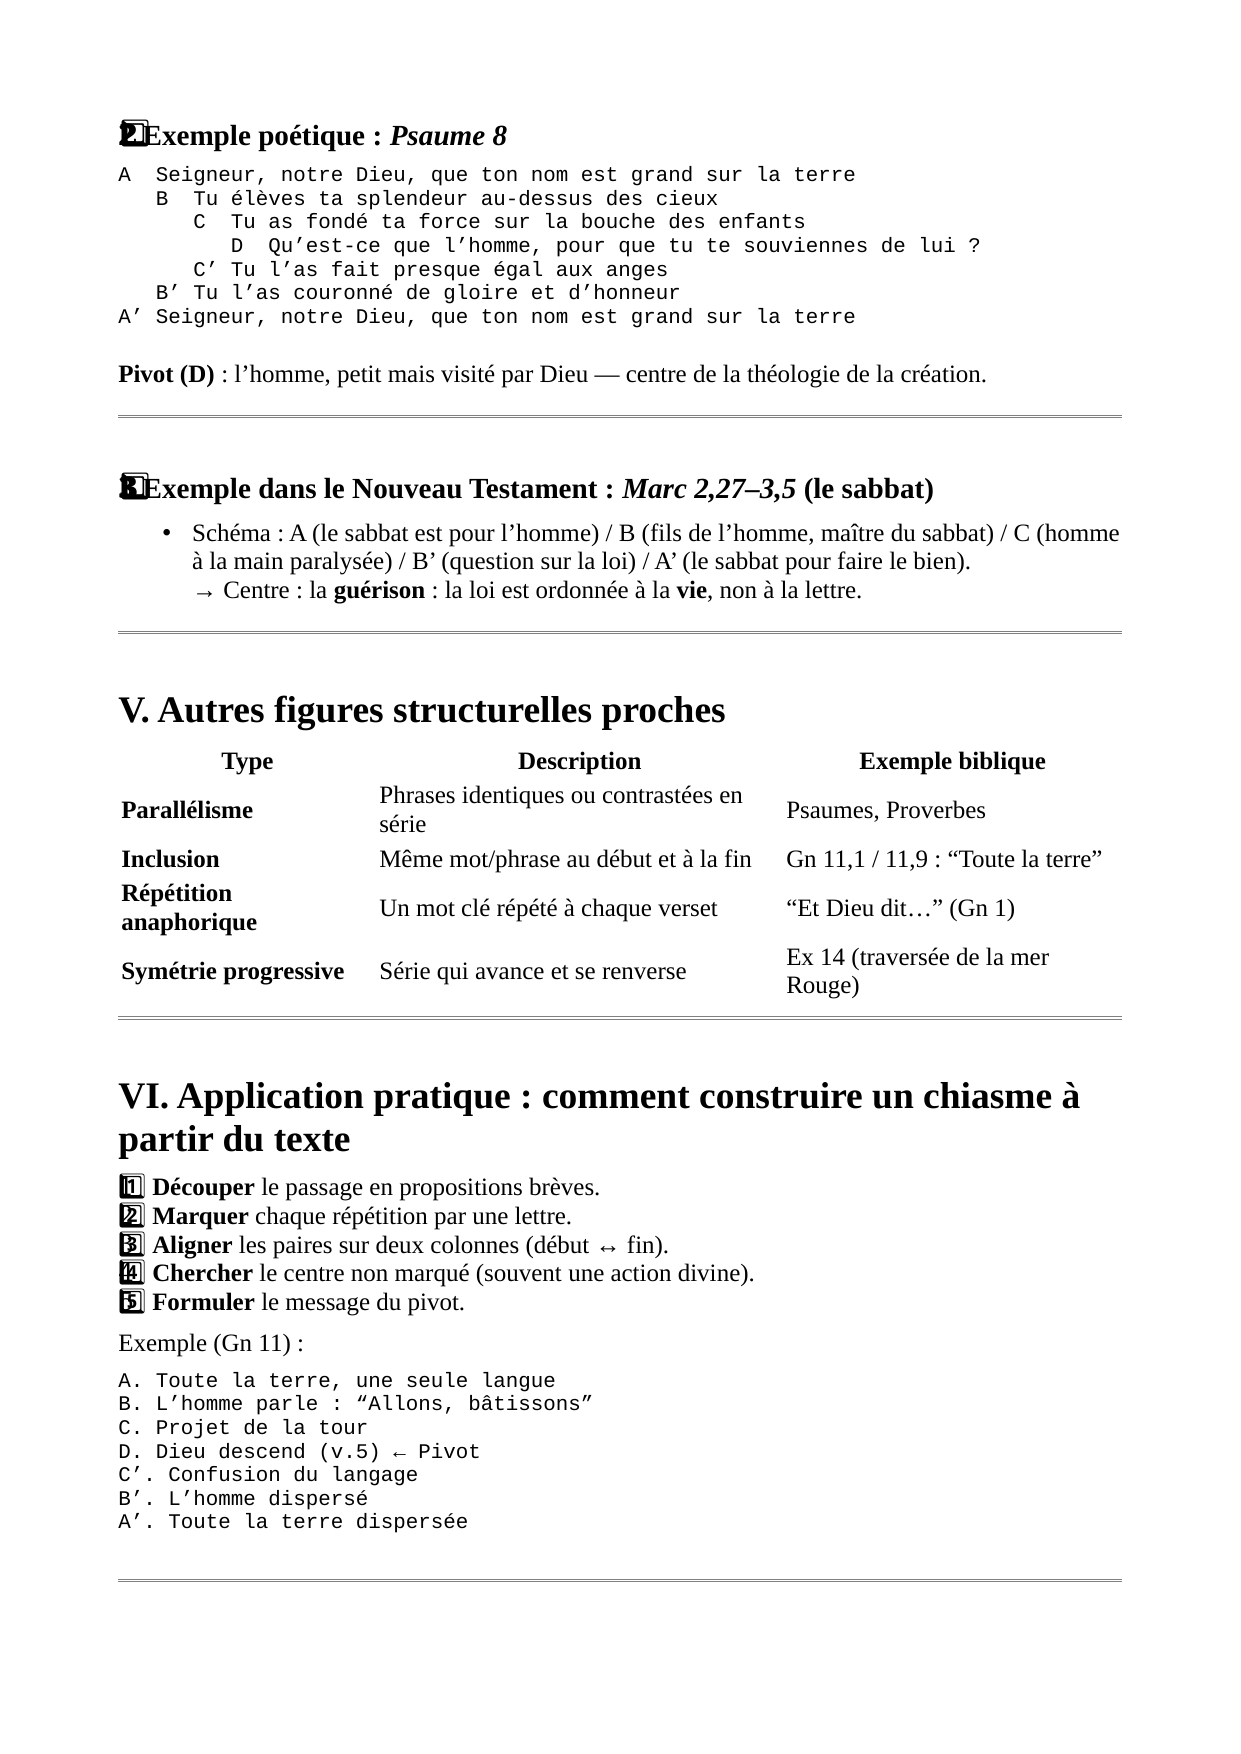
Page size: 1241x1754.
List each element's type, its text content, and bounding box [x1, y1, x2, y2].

text A. Toute la terre, une seule langue [118, 1370, 1122, 1393]
table_header Type [118, 743, 376, 778]
text Pivot (D) : l’homme, petit mais visité par Dieu — centre de la théologie de la création. [118, 359, 1122, 388]
subtitle V. Autres figures structurelles proches [118, 687, 1122, 731]
text B. L’homme parle : “Allons, bâtissons” [118, 1393, 1122, 1417]
table_cell Inclusion [118, 841, 376, 876]
text A’. Toute la terre dispersée [118, 1512, 1122, 1535]
table_cell Gn 11,1 / 11,9 : “Toute la terre” [783, 841, 1122, 876]
table_header Description [376, 743, 783, 778]
table_header Exemple biblique [783, 743, 1122, 778]
text B’. L’homme dispersé [118, 1488, 1122, 1512]
table_cell “Et Dieu dit…” (Gn 1) [783, 876, 1122, 939]
subtitle VI. Application pratique : comment construire un chiasme à partir du texte [118, 1073, 1122, 1160]
table_cell Ex 14 (traversée de la mer Rouge) [783, 939, 1122, 1002]
table_cell Répétition anaphorique [118, 876, 376, 939]
table_cell Même mot/phrase au début et à la fin [376, 841, 783, 876]
table_cell Phrases identiques ou contrastées en série [376, 778, 783, 841]
text B’ Tu l’as couronné de gloire et d’honneur [118, 282, 1122, 306]
text A’ Seigneur, notre Dieu, que ton nom est grand sur la terre [118, 306, 1122, 330]
table_cell Série qui avance et se renverse [376, 939, 783, 1002]
text D Qu’est-ce que l’homme, pour que tu te souviennes de lui ? [118, 235, 1122, 259]
text C’ Tu l’as fait presque égal aux anges [118, 259, 1122, 282]
text C’. Confusion du langage [118, 1464, 1122, 1488]
table_cell Symétrie progressive [118, 939, 376, 1002]
text C Tu as fondé ta force sur la bouche des enfants [118, 211, 1122, 235]
subtitle 3️⃣ Exemple dans le Nouveau Testament : Marc 2,27–3,5 (le sabbat) [118, 472, 1122, 505]
list Schéma : A (le sabbat est pour l’homme) / B (fils de l’homme, maître du sabbat) / C (homme à la main paralysée) / B’ (question sur la loi) / A’ (le sabbat pour faire le bien). → Centre : la guérison : la loi est ordonnée à la vie, non à la lettre. [162, 518, 1122, 604]
table_cell Un mot clé répété à chaque verset [376, 876, 783, 939]
text D. Dieu descend (v.5) ← Pivot [118, 1441, 1122, 1464]
text 1️⃣ Découper le passage en propositions brèves. 2️⃣ Marquer chaque répétition par une lettre. 3️⃣ Aligner les paires sur deux colonnes (début ↔ fin). 4️⃣ Chercher le centre non marqué (souvent une action divine). 5️⃣ Formuler le message du pivot. [118, 1172, 1122, 1316]
text Exemple (Gn 11) : [118, 1328, 1122, 1357]
text B Tu élèves ta splendeur au-dessus des cieux [118, 188, 1122, 211]
table_cell Parallélisme [118, 778, 376, 841]
text A Seigneur, notre Dieu, que ton nom est grand sur la terre [118, 164, 1122, 188]
subtitle 2️⃣ Exemple poétique : Psaume 8 [118, 118, 1122, 152]
text C. Projet de la tour [118, 1417, 1122, 1441]
table_cell Psaumes, Proverbes [783, 778, 1122, 841]
